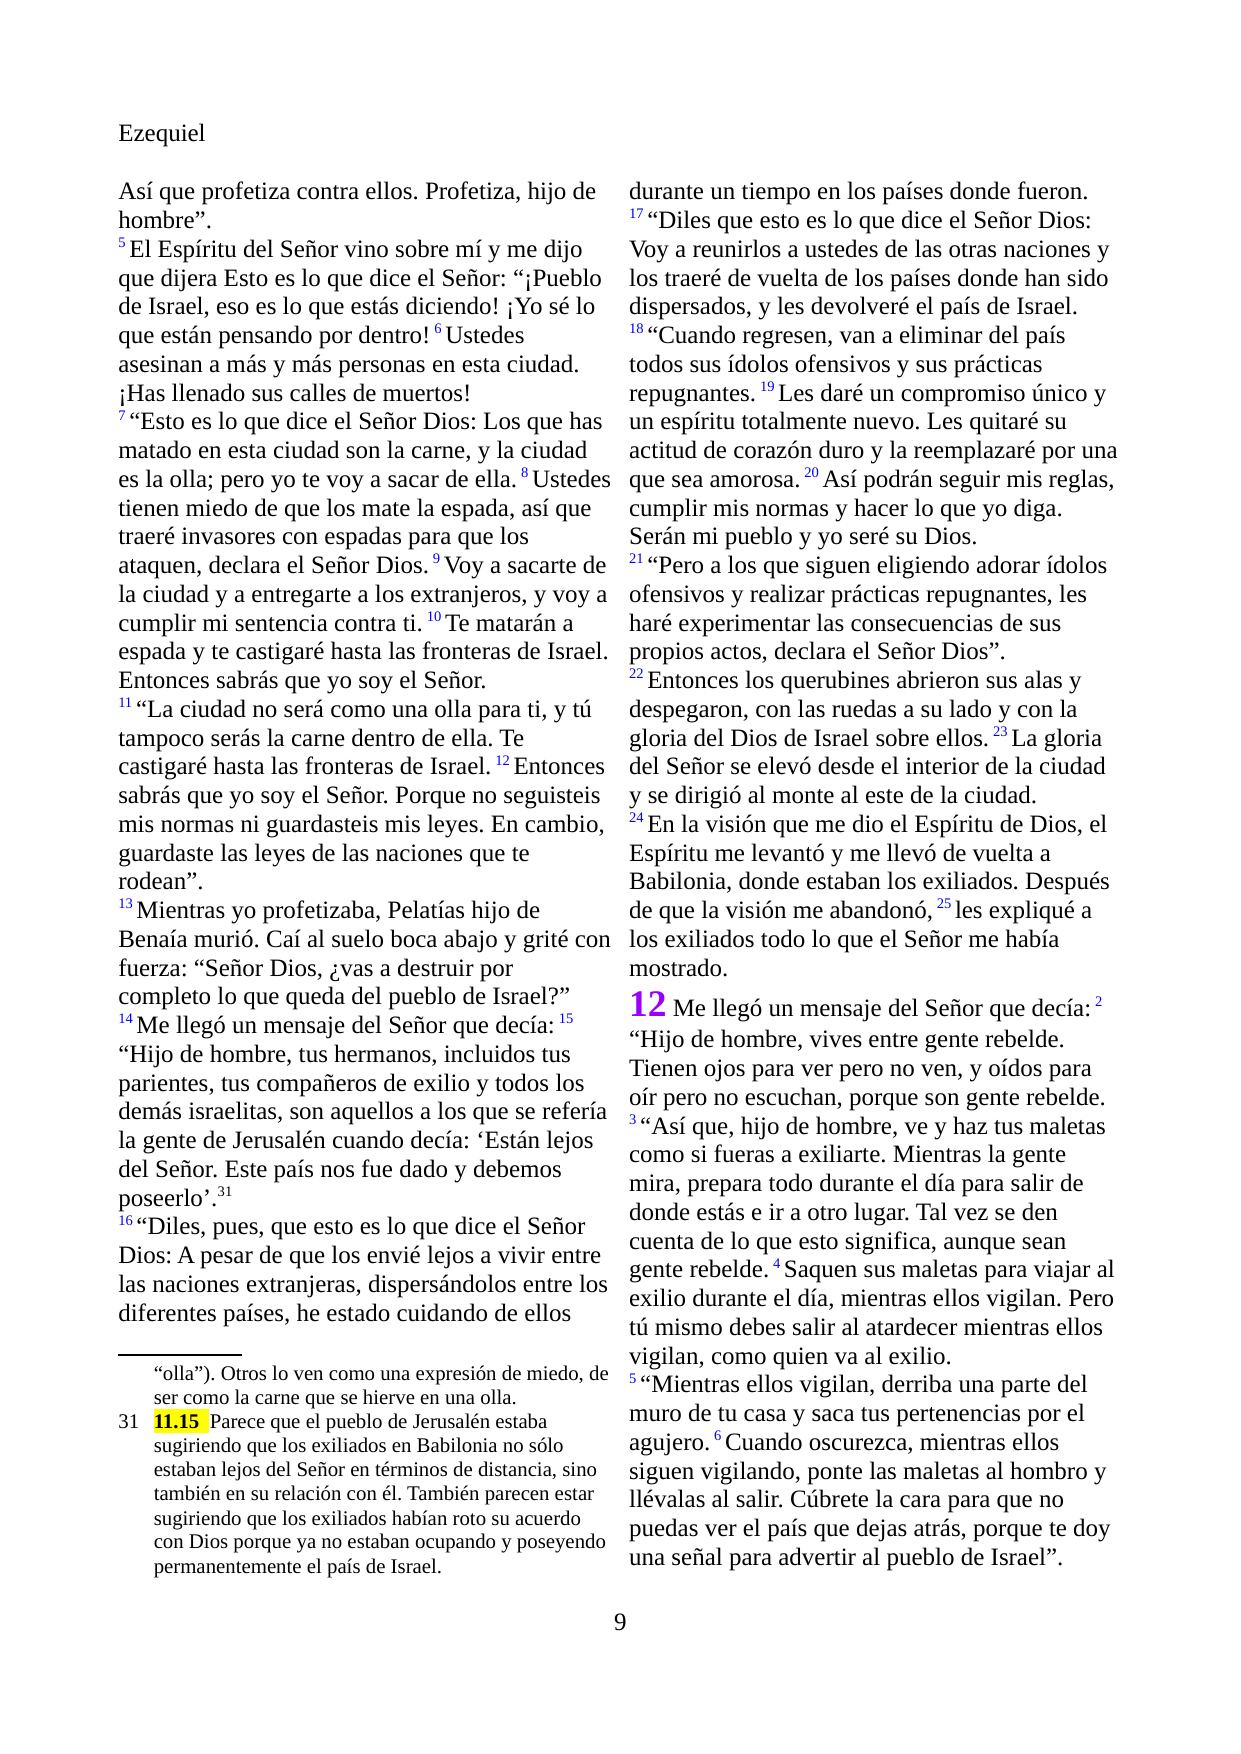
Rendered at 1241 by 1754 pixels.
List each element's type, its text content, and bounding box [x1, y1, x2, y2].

text 11 Entonces el Espíritu me recogió y me llevó a la entrada oriental del Templo del Señor. Veinticinco hombres estaban reunidos allí en la entrada. Reconocí entre ellos a Jaazanías, hijo de Azur, y a Pelatías, hijo de Benaía, líderes del pueblo. 2 El Señor me dijo: “Hijo de hombre, estos hombres son los que están haciendo planes malvados y dando malos consejos a la gente de esta ciudad. 3 Están diciendo: ‘¿Es éste el momento de construir casas? La ciudad es la olla, y nosotros somos la carne dentro de ella’. 4 Así que profetiza contra ellos. Profetiza, hijo de hombre”. [118, 176, 611, 234]
text 16 “Diles, pues, que esto es lo que dice el Señor Dios: A pesar de que los envié lejos a vivir entre las naciones extranjeras, dispersándolos entre los diferentes países, he estado cuidando de ellos [118, 1211, 611, 1326]
text 11 “La ciudad no será como una olla para ti, y tú tampoco serás la carne dentro de ella. Te castigaré hasta las fronteras de Israel. 12 Entonces sabrás que yo soy el Señor. Porque no seguisteis mis normas ni guardasteis mis leyes. En cambio, guardaste las leyes de las naciones que te rodean”. [118, 694, 611, 895]
text 13 Mientras yo profetizaba, Pelatías hijo de Benaía murió. Caí al suelo boca abajo y grité con fuerza: “Señor Dios, ¿vas a destruir por completo lo que queda del pueblo de Israel?” [118, 895, 611, 1010]
text 5 “Mientras ellos vigilan, derriba una parte del muro de tu casa y saca tus pertenencias por el agujero. 6 Cuando oscurezca, mientras ellos siguen vigilando, ponte las maletas al hombro y llévalas al salir. Cúbrete la cara para que no puedas ver el país que dejas atrás, porque te doy una señal para advertir al pueblo de Israel”. [629, 1369, 1122, 1571]
text 24 En la visión que me dio el Espíritu de Dios, el Espíritu me levantó y me llevó de vuelta a Babilonia, donde estaban los exiliados. Después de que la visión me abandonó, 25 les expliqué a los exiliados todo lo que el Señor me había mostrado. [629, 809, 1122, 981]
text 7 “Esto es lo que dice el Señor Dios: Los que has matado en esta ciudad son la carne, y la ciudad es la olla; pero yo te voy a sacar de ella. 8 Ustedes tienen miedo de que los mate la espada, así que traeré invasores con espadas para que los ataquen, declara el Señor Dios. 9 Voy a sacarte de la ciudad y a entregarte a los extranjeros, y voy a cumplir mi sentencia contra ti. 10 Te matarán a espada y te castigaré hasta las fronteras de Israel. Entonces sabrás que yo soy el Señor. [118, 406, 611, 694]
text 3 “Así que, hijo de hombre, ve y haz tus maletas como si fueras a exiliarte. Mientras la gente mira, prepara todo durante el día para salir de donde estás e ir a otro lugar. Tal vez se den cuenta de lo que esto significa, aunque sean gente rebelde. 4 Saquen sus maletas para viajar al exilio durante el día, mientras ellos vigilan. Pero tú mismo debes salir al atardecer mientras ellos vigilan, como quien va al exilio. [629, 1111, 1122, 1369]
text 11.15 Parece que el pueblo de Jerusalén estaba sugiriendo que los exiliados en Babilonia no sólo estaban lejos del Señor en términos de distancia, sino también en su relación con él. También parecen estar sugiriendo que los exiliados habían roto su acuerdo con Dios porque ya no estaban ocupando y poseyendo permanentemente el país de Israel. [118, 1409, 611, 1578]
text 21 “Pero a los que siguen eligiendo adorar ídolos ofensivos y realizar prácticas repugnantes, les haré experimentar las consecuencias de sus propios actos, declara el Señor Dios”. [629, 550, 1122, 665]
text durante un tiempo en los países donde fueron. [629, 176, 1122, 205]
text 17 “Diles que esto es lo que dice el Señor Dios: Voy a reunirlos a ustedes de las otras naciones y los traeré de vuelta de los países donde han sido dispersados, y les devolveré el país de Israel. [629, 205, 1122, 320]
text 18 “Cuando regresen, van a eliminar del país todos sus ídolos ofensivos y sus prácticas repugnantes. 19 Les daré un compromiso único y un espíritu totalmente nuevo. Les quitaré su actitud de corazón duro y la reemplazaré por una que sea amorosa. 20 Así podrán seguir mis reglas, cumplir mis normas y hacer lo que yo diga. Serán mi pueblo y yo seré su Dios. [629, 320, 1122, 550]
text 12 Me llegó un mensaje del Señor que decía: 2 “Hijo de hombre, vives entre gente rebelde. Tienen ojos para ver pero no ven, y oídos para oír pero no escuchan, porque son gente rebelde. [629, 981, 1122, 1111]
text 5 El Espíritu del Señor vino sobre mí y me dijo que dijera Esto es lo que dice el Señor: “¡Pueblo de Israel, eso es lo que estás diciendo! ¡Yo sé lo que están pensando por dentro! 6 Ustedes asesinan a más y más personas en esta ciudad. ¡Has llenado sus calles de muertos! [118, 234, 611, 406]
text 22 Entonces los querubines abrieron sus alas y despegaron, con las ruedas a su lado y con la gloria del Dios de Israel sobre ellos. 23 La gloria del Señor se elevó desde el interior de la ciudad y se dirigió al monte al este de la ciudad. [629, 665, 1122, 809]
text 14 Me llegó un mensaje del Señor que decía: 15 “Hijo de hombre, tus hermanos, incluidos tus parientes, tus compañeros de exilio y todos los demás israelitas, son aquellos a los que se refería la gente de Jerusalén cuando decía: ‘Están lejos del Señor. Este país nos fue dado y debemos poseerlo’. [118, 1010, 611, 1211]
text “olla”). Otros lo ven como una expresión de miedo, de ser como la carne que se hierve en una olla. [118, 1361, 611, 1409]
